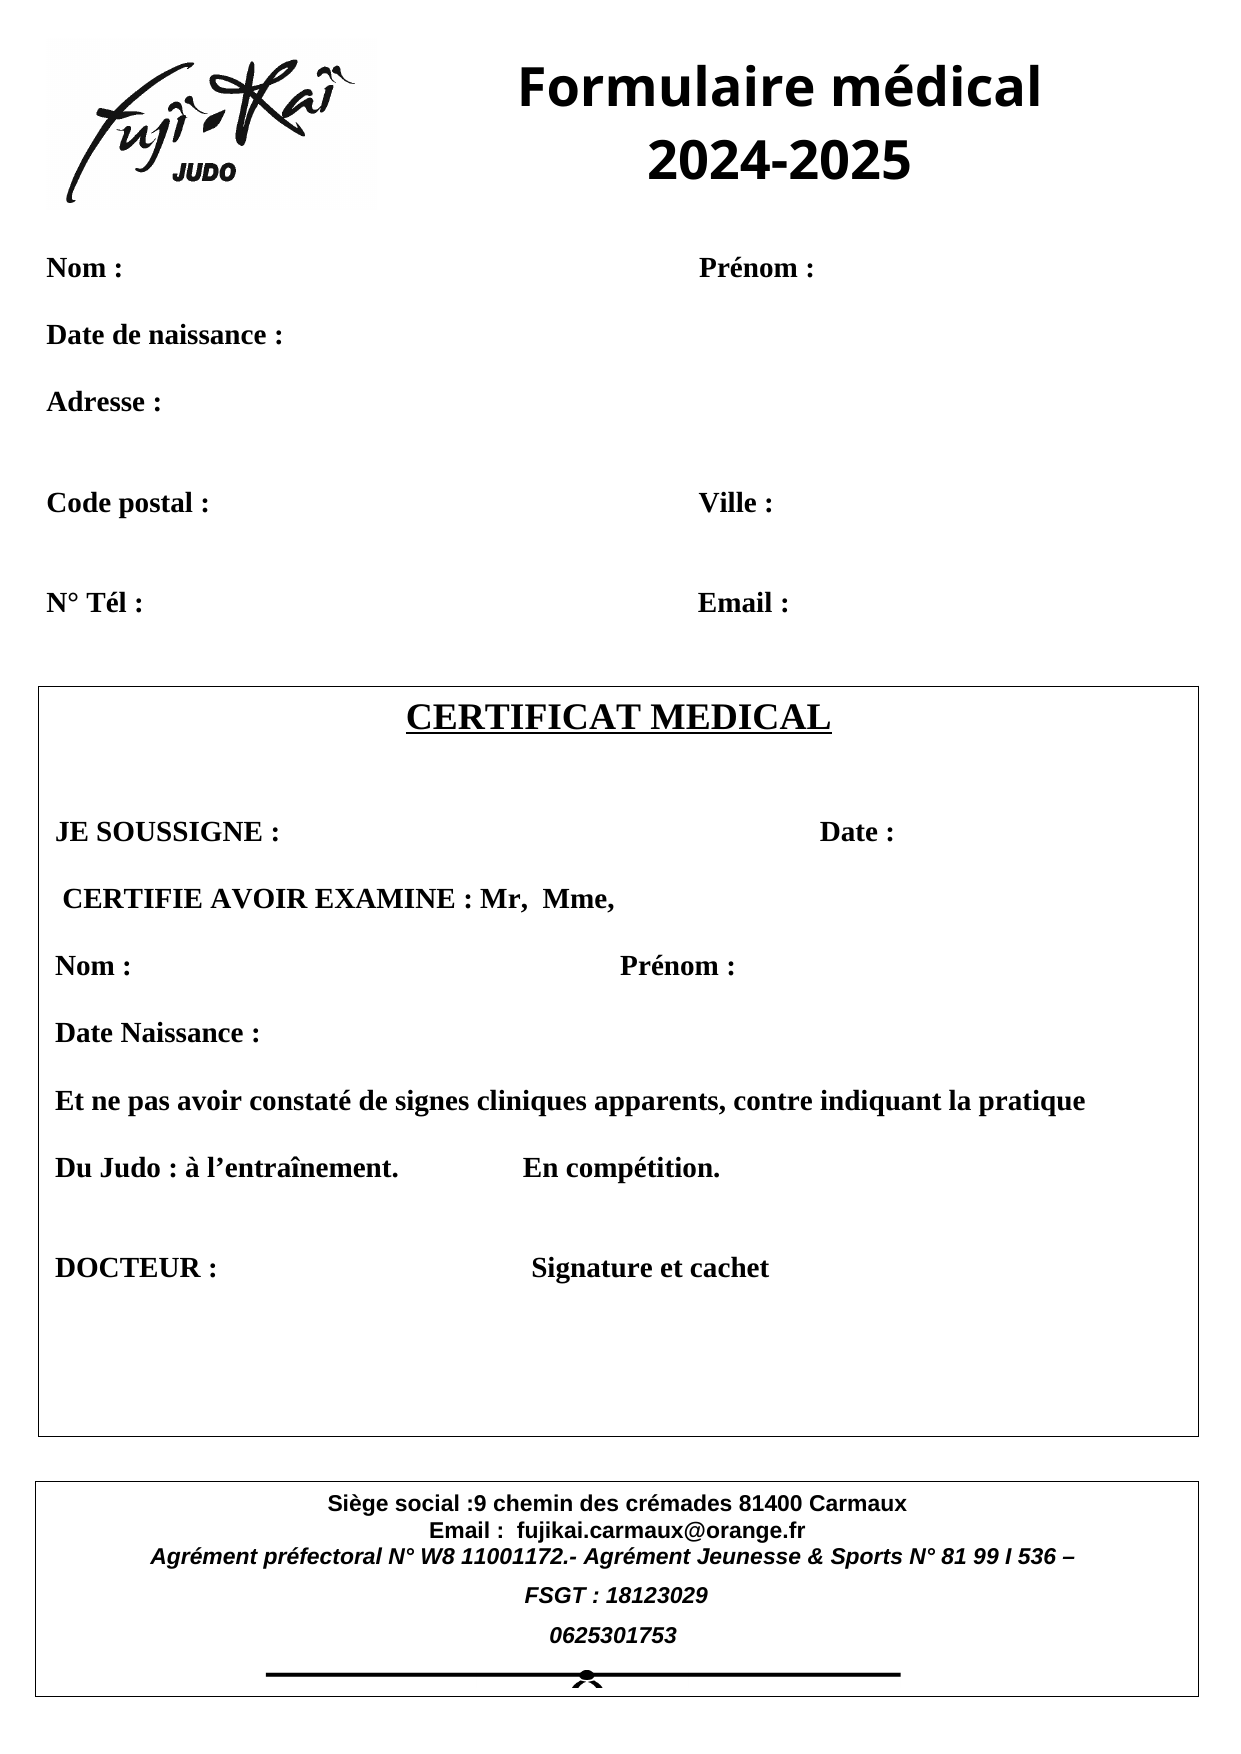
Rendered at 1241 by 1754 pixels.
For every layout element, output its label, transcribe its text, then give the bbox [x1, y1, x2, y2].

text DOCTEUR : Signature et cachet [55, 1250, 1183, 1284]
text Email : fujikai.carmaux@orange.fr [52, 1517, 1182, 1543]
text Date Naissance : [55, 1016, 1183, 1049]
text Agrément préfectoral N° W8 11001172.- Agrément Jeunesse & Sports N° 81 99 I 536 – [52, 1543, 1182, 1569]
text N° Tél : Email : [46, 585, 1201, 619]
picture [46, 38, 377, 210]
text Code postal : Ville : [46, 485, 1201, 518]
text 0625301753 [52, 1622, 1182, 1648]
text Adresse : [46, 384, 1201, 418]
text Du Judo : à l’entraînement. En compétition. [55, 1150, 1183, 1183]
picture [265, 1670, 901, 1688]
text Nom : Prénom : [55, 948, 1183, 982]
text CERTIFICAT MEDICAL [55, 694, 1183, 738]
text Siège social :9 chemin des crémades 81400 Carmaux [52, 1490, 1182, 1517]
text Formulaire médical [395, 48, 1164, 122]
text Et ne pas avoir constaté de signes cliniques apparents, contre indiquant la pratique [55, 1083, 1183, 1116]
text FSGT : 18123029 [52, 1582, 1182, 1609]
text 2024-2025 [395, 122, 1164, 196]
text Date de naissance : [46, 317, 1201, 351]
text JE SOUSSIGNE : Date : [55, 814, 1183, 848]
text Nom : Prénom : [46, 250, 1201, 283]
text CERTIFIE AVOIR EXAMINE : Mr, Mme, [55, 881, 1183, 915]
